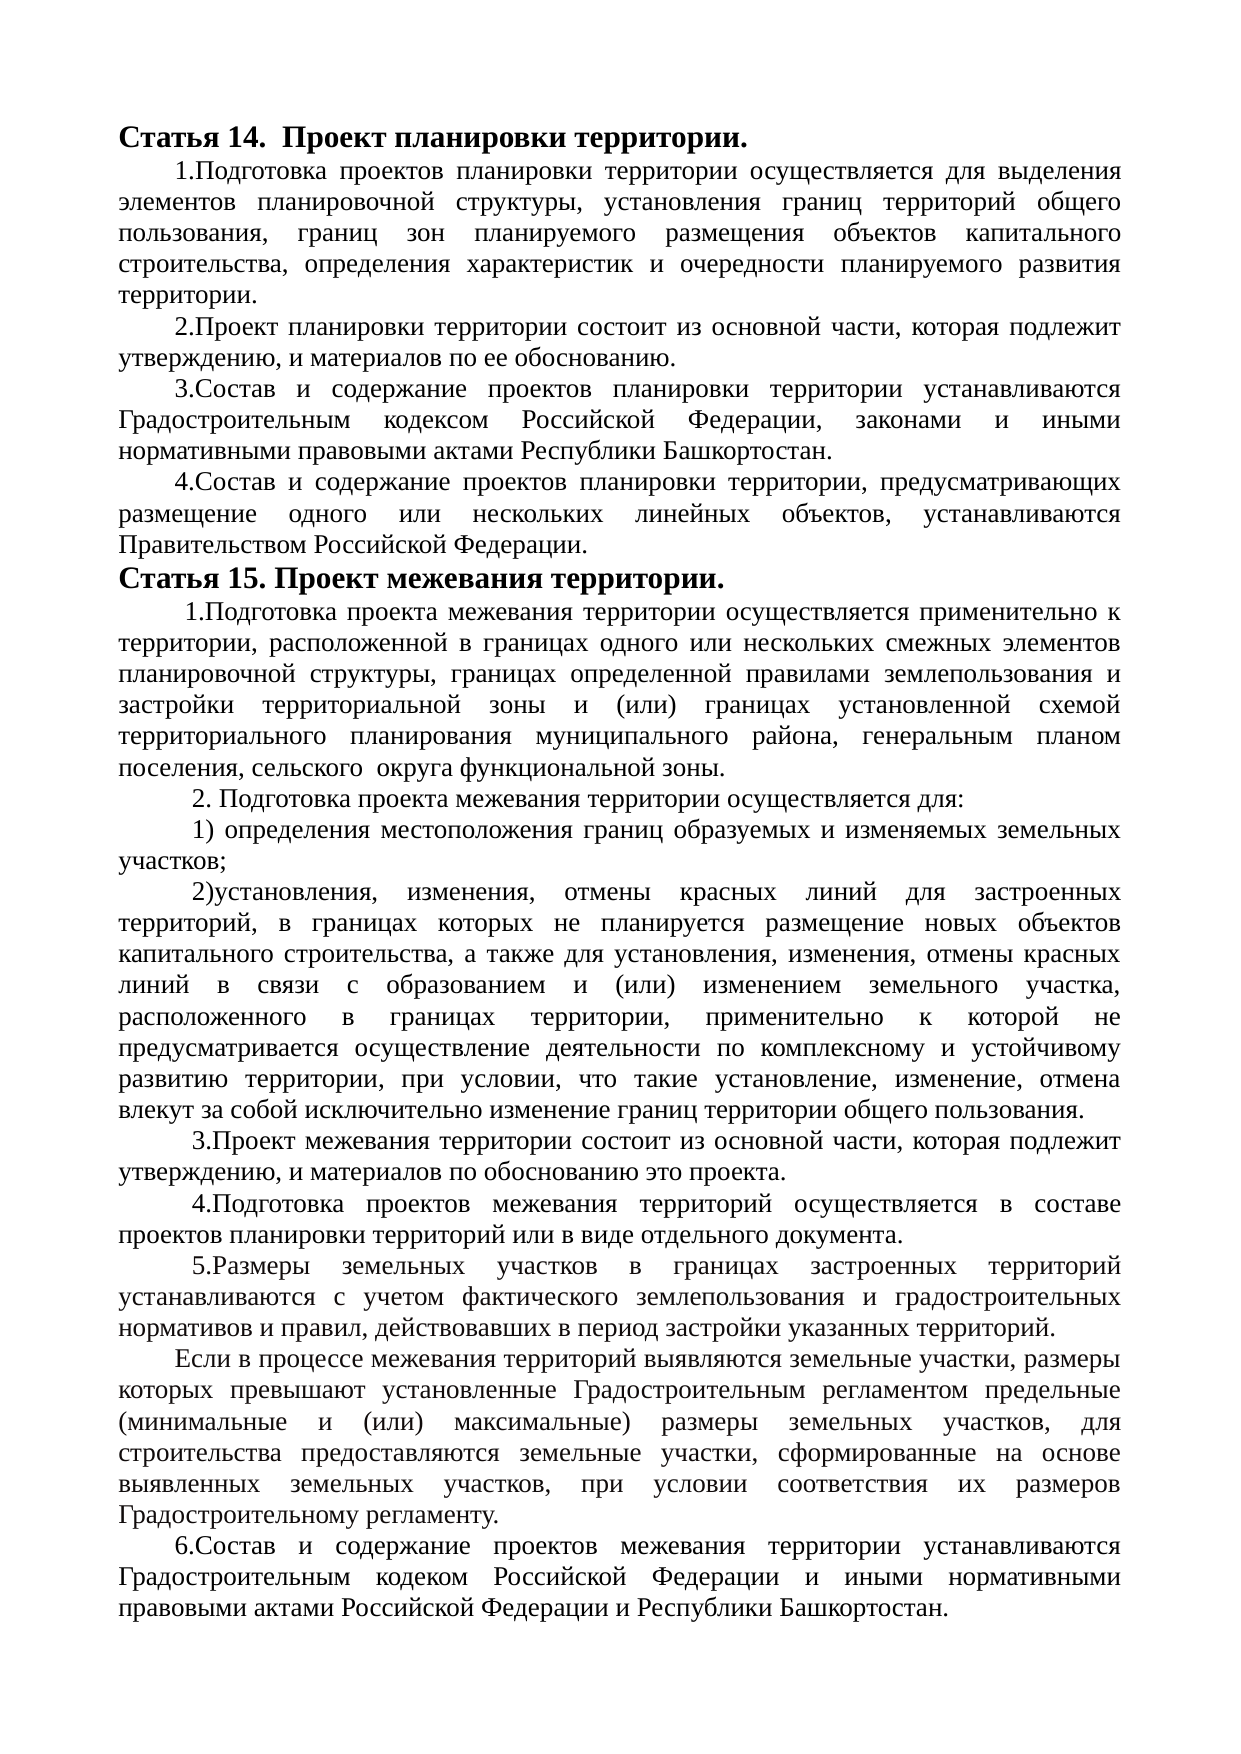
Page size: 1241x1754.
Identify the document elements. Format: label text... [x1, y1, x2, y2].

text 1.Подготовка проектов планировки территории осуществляется для выделения элементов планировочной структуры, установления границ территорий общего пользования, границ зон планируемого размещения объектов капитального строительства, определения характеристик и очередности планируемого развития территории. [118, 154, 1122, 310]
text Статья 15. Проект межевания территории. [118, 559, 1122, 595]
text 5.Размеры земельных участков в границах застроенных территорий устанавливаются с учетом фактического землепользования и градостроительных нормативов и правил, действовавших в период застройки указанных территорий. [118, 1249, 1122, 1342]
text 2. Подготовка проекта межевания территории осуществляется для: [118, 782, 1122, 813]
text 2.Проект планировки территории состоит из основной части, которая подлежит утверждению, и материалов по ее обоснованию. [118, 310, 1122, 372]
text 3.Состав и содержание проектов планировки территории устанавливаются Градостроительным кодексом Российской Федерации, законами и иными нормативными правовыми актами Республики Башкортостан. [118, 372, 1122, 466]
text 1) определения местоположения границ образуемых и изменяемых земельных участков; [118, 813, 1122, 875]
text Если в процессе межевания территорий выявляются земельные участки, размеры которых превышают установленные Градостроительным регламентом предельные (минимальные и (или) максимальные) размеры земельных участков, для строительства предоставляются земельные участки, сформированные на основе выявленных земельных участков, при условии соответствия их размеров Градостроительному регламенту. [118, 1342, 1122, 1529]
text 4.Подготовка проектов межевания территорий осуществляется в составе проектов планировки территорий или в виде отдельного документа. [118, 1187, 1122, 1249]
text 3.Проект межевания территории состоит из основной части, которая подлежит утверждению, и материалов по обоснованию это проекта. [118, 1124, 1122, 1187]
text 2)установления, изменения, отмены красных линий для застроенных территорий, в границах которых не планируется размещение новых объектов капитального строительства, а также для установления, изменения, отмены красных линий в связи с образованием и (или) изменением земельного участка, расположенного в границах территории, применительно к которой не предусматривается осуществление деятельности по комплексному и устойчивому развитию территории, при условии, что такие установление, изменение, отмена влекут за собой исключительно изменение границ территории общего пользования. [118, 875, 1122, 1124]
text 6.Состав и содержание проектов межевания территории устанавливаются Градостроительным кодеком Российской Федерации и иными нормативными правовыми актами Российской Федерации и Республики Башкортостан. [118, 1529, 1122, 1623]
text 1.Подготовка проекта межевания территории осуществляется применительно к территории, расположенной в границах одного или нескольких смежных элементов планировочной структуры, границах определенной правилами землепользования и застройки территориальной зоны и (или) границах установленной схемой территориального планирования муниципального района, генеральным планом поселения, сельского округа функциональной зоны. [118, 595, 1122, 782]
text 4.Состав и содержание проектов планировки территории, предусматривающих размещение одного или нескольких линейных объектов, устанавливаются Правительством Российской Федерации. [118, 466, 1122, 559]
text Статья 14. Проект планировки территории. [118, 118, 1122, 154]
